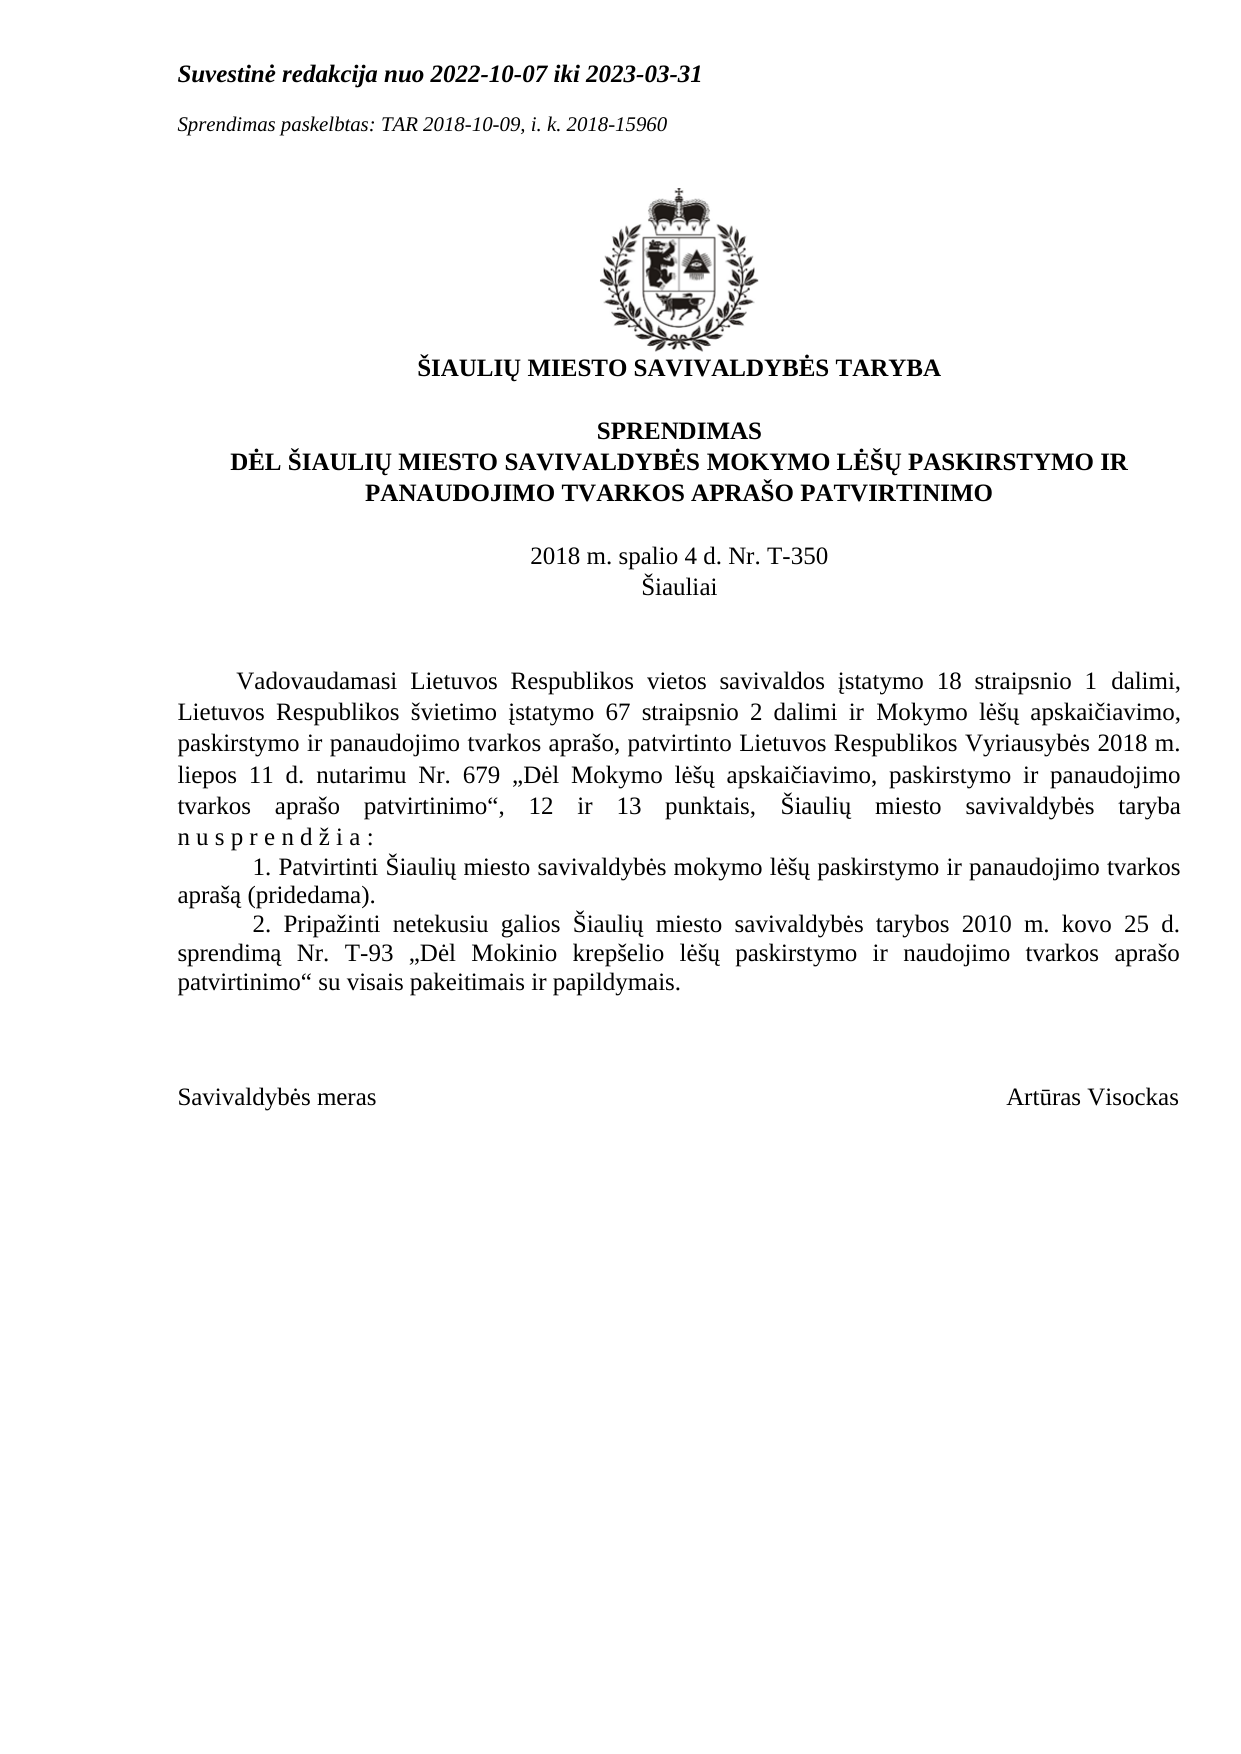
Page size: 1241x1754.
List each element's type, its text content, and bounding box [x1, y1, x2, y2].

text 1. Patvirtinti Šiaulių miesto savivaldybės mokymo lėšų paskirstymo ir panaudojimo tvarkos aprašą (pridedama). [177, 852, 1181, 909]
text SPRENDIMAS [177, 414, 1181, 446]
subtitle Šiauliai [177, 571, 1181, 602]
text Šiaulių miesto savivaldybės taryba [177, 352, 1181, 383]
text 2. Pripažinti netekusiu galios Šiaulių miesto savivaldybės tarybos 2010 m. kovo 25 d. sprendimą Nr. T-93 „Dėl Mokinio krepšelio lėšų paskirstymo ir naudojimo tvarkos aprašo patvirtinimo“ su visais pakeitimais ir papildymais. [177, 909, 1181, 996]
text Vadovaudamasi Lietuvos Respublikos vietos savivaldos įstatymo 18 straipsnio 1 dalimi, Lietuvos Respublikos švietimo įstatymo 67 straipsnio 2 dalimi ir Mokymo lėšų apskaičiavimo, paskirstymo ir panaudojimo tvarkos aprašo, patvirtinto Lietuvos Respublikos Vyriausybės 2018 m. liepos 11 d. nutarimu Nr. 679 „Dėl Mokymo lėšų apskaičiavimo, paskirstymo ir panaudojimo tvarkos aprašo patvirtinimo“, 12 ir 13 punktais, Šiaulių miesto savivaldybės taryba nusprendžia: [177, 664, 1181, 852]
text Savivaldybės meras Artūras Visockas [177, 1082, 1181, 1111]
text Suvestinė redakcija nuo 2022-10-07 iki 2023-03-31 [177, 59, 1181, 88]
text Sprendimas paskelbtas: TAR 2018-10-09, i. k. 2018-15960 [177, 112, 1181, 136]
text DĖL ŠIAULIŲ MIESTO SAVIVALDYBĖS MOKYMO LĖŠŲ PASKIRSTYMO IR PANAUDOJIMO TVARKOS APRAŠO PATVIRTINIMO [177, 446, 1181, 508]
text 2018 m. spalio 4 d. Nr. T-350 [177, 539, 1181, 571]
